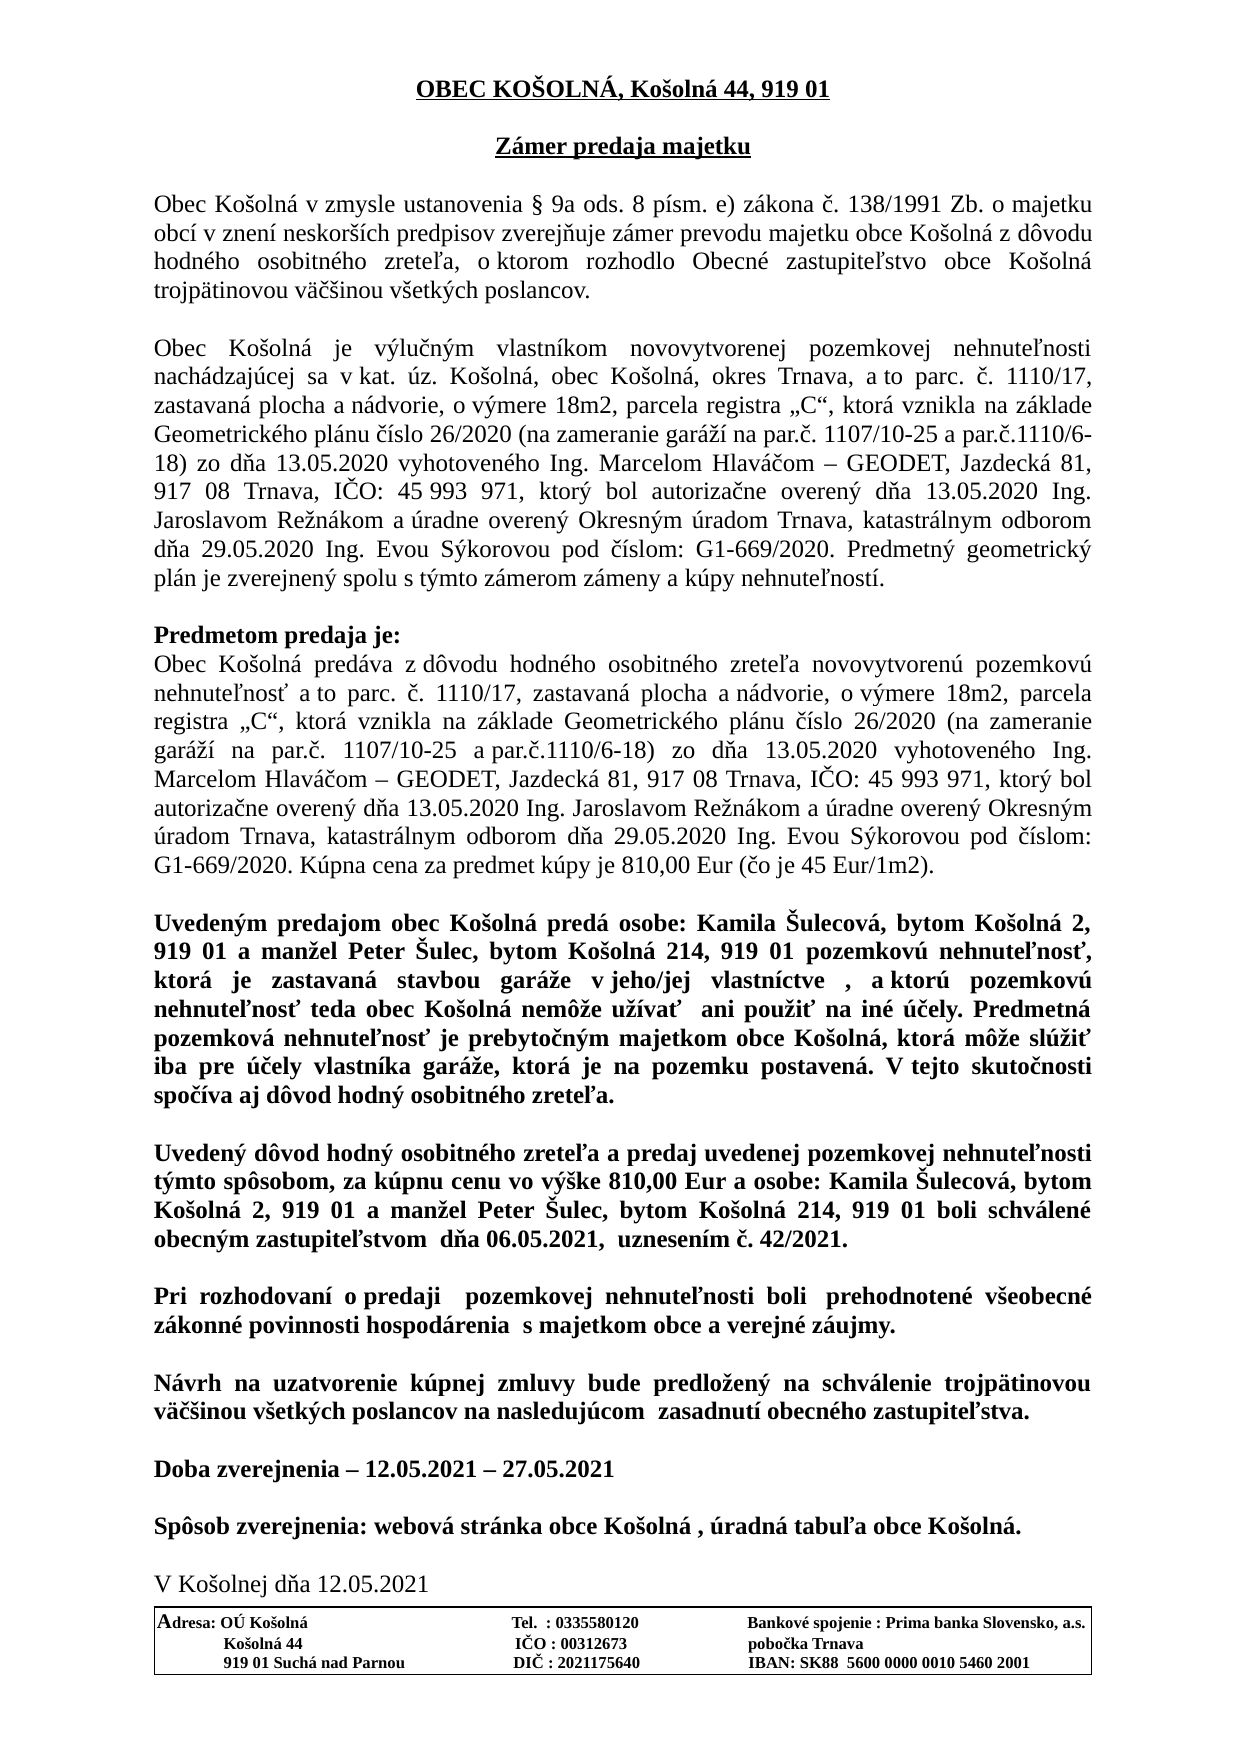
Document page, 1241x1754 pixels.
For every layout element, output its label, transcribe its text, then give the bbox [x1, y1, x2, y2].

text Doba zverejnenia – 12.05.2021 – 27.05.2021 [153, 1454, 1092, 1483]
text Predmetom predaja je: [153, 620, 1092, 649]
text Obec Košolná je výlučným vlastníkom novovytvorenej pozemkovej nehnuteľnosti nachádzajúcej sa v kat. úz. Košolná, obec Košolná, okres Trnava, a to parc. č. 1110/17, zastavaná plocha a nádvorie, o výmere 18m2, parcela registra „C“, ktorá vznikla na základe Geometrického plánu číslo 26/2020 (na zameranie garáží na par.č. 1107/10-25 a par.č.1110/6-18) zo dňa 13.05.2020 vyhotoveného Ing. Marcelom Hlaváčom – GEODET, Jazdecká 81, 917 08 Trnava, IČO: 45 993 971, ktorý bol autorizačne overený dňa 13.05.2020 Ing. Jaroslavom Režnákom a úradne overený Okresným úradom Trnava, katastrálnym odborom dňa 29.05.2020 Ing. Evou Sýkorovou pod číslom: G1-669/2020. Predmetný geometrický plán je zverejnený spolu s týmto zámerom zámeny a kúpy nehnuteľností. [153, 333, 1092, 591]
text Spôsob zverejnenia: webová stránka obce Košolná , úradná tabuľa obce Košolná. [153, 1511, 1092, 1540]
text Pri rozhodovaní o predaji pozemkovej nehnuteľnosti boli prehodnotené všeobecné zákonné povinnosti hospodárenia s majetkom obce a verejné záujmy. [153, 1281, 1092, 1339]
text Návrh na uzatvorenie kúpnej zmluvy bude predložený na schválenie trojpätinovou väčšinou všetkých poslancov na nasledujúcom zasadnutí obecného zastupiteľstva. [153, 1368, 1092, 1425]
text Obec Košolná predáva z dôvodu hodného osobitného zreteľa novovytvorenú pozemkovú nehnuteľnosť a to parc. č. 1110/17, zastavaná plocha a nádvorie, o výmere 18m2, parcela registra „C“, ktorá vznikla na základe Geometrického plánu číslo 26/2020 (na zameranie garáží na par.č. 1107/10-25 a par.č.1110/6-18) zo dňa 13.05.2020 vyhotoveného Ing. Marcelom Hlaváčom – GEODET, Jazdecká 81, 917 08 Trnava, IČO: 45 993 971, ktorý bol autorizačne overený dňa 13.05.2020 Ing. Jaroslavom Režnákom a úradne overený Okresným úradom Trnava, katastrálnym odborom dňa 29.05.2020 Ing. Evou Sýkorovou pod číslom: G1-669/2020. Kúpna cena za predmet kúpy je 810,00 Eur (čo je 45 Eur/1m2). [153, 649, 1092, 879]
text Uvedený dôvod hodný osobitného zreteľa a predaj uvedenej pozemkovej nehnuteľnosti týmto spôsobom, za kúpnu cenu vo výške 810,00 Eur a osobe: Kamila Šulecová, bytom Košolná 2, 919 01 a manžel Peter Šulec, bytom Košolná 214, 919 01 boli schválené obecným zastupiteľstvom dňa 06.05.2021, uznesením č. 42/2021. [153, 1138, 1092, 1253]
text V Košolnej dňa 12.05.2021 [153, 1569, 1092, 1598]
text Uvedeným predajom obec Košolná predá osobe: Kamila Šulecová, bytom Košolná 2, 919 01 a manžel Peter Šulec, bytom Košolná 214, 919 01 pozemkovú nehnuteľnosť, ktorá je zastavaná stavbou garáže v jeho/jej vlastníctve , a ktorú pozemkovú nehnuteľnosť teda obec Košolná nemôže užívať ani použiť na iné účely. Predmetná pozemková nehnuteľnosť je prebytočným majetkom obce Košolná, ktorá môže slúžiť iba pre účely vlastníka garáže, ktorá je na pozemku postavená. V tejto skutočnosti spočíva aj dôvod hodný osobitného zreteľa. [153, 879, 1092, 1109]
text Obec Košolná v zmysle ustanovenia § 9a ods. 8 písm. e) zákona č. 138/1991 Zb. o majetku obcí v znení neskorších predpisov zverejňuje zámer prevodu majetku obce Košolná z dôvodu hodného osobitného zreteľa, o ktorom rozhodlo Obecné zastupiteľstvo obce Košolná trojpätinovou väčšinou všetkých poslancov. [153, 189, 1092, 304]
